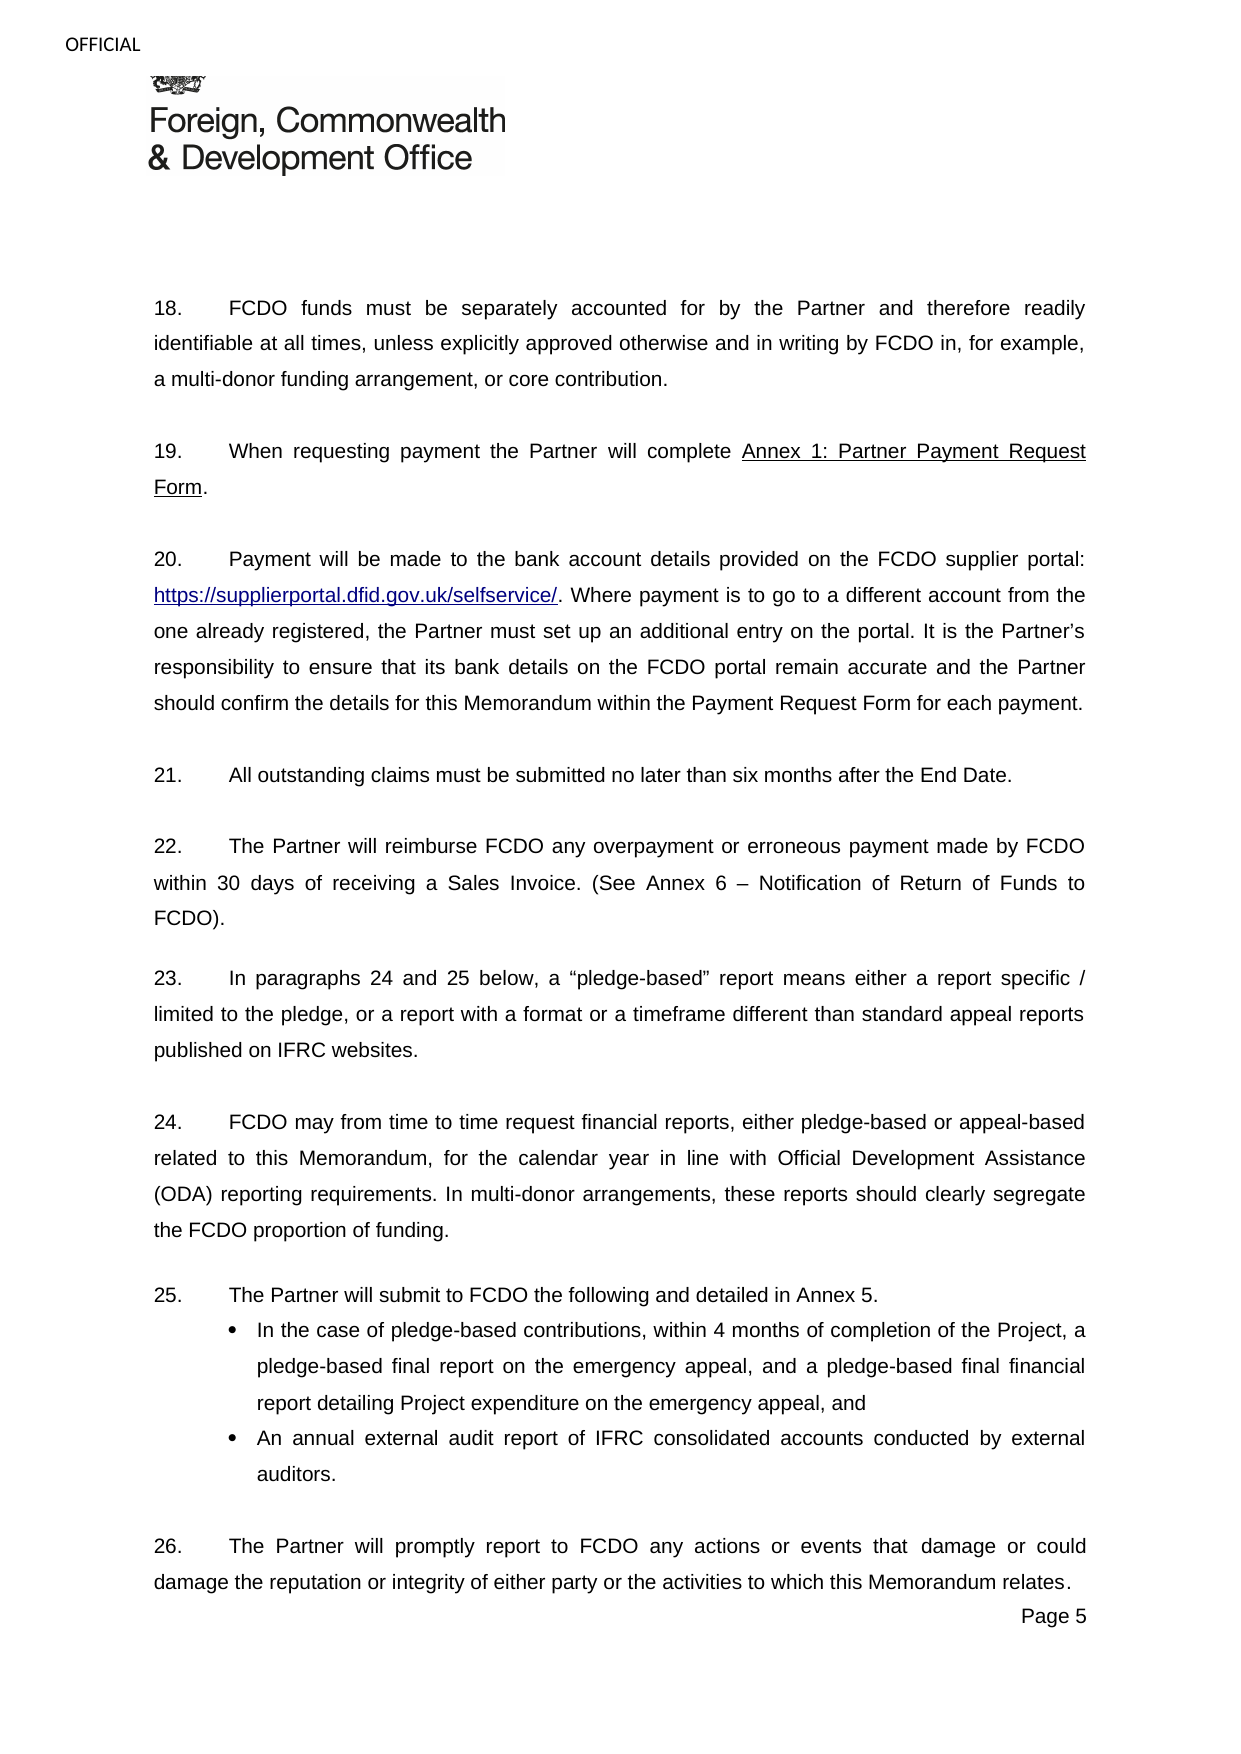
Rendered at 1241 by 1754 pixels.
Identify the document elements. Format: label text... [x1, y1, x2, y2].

list The Partner will submit to FCDO the following and detailed in Annex 5. [153, 1282, 1087, 1306]
list When requesting payment the Partner will complete Annex 1: Partner Payment Request Form. [153, 439, 1087, 499]
list An annual external audit report of IFRC consolidated accounts conducted by external auditors. [228, 1426, 1087, 1486]
list FCDO may from time to time request financial reports, either pledge-based or appeal-based related to this Memorandum, for the calendar year in line with Official Development Assistance (ODA) reporting requirements. In multi-donor arrangements, these reports should clearly segregate the FCDO proportion of funding. [153, 1110, 1087, 1242]
list FCDO funds must be separately accounted for by the Partner and therefore readily identifiable at all times, unless explicitly approved otherwise and in writing by FCDO in, for example, a multi-donor funding arrangement, or core contribution. [153, 295, 1087, 391]
list In the case of pledge-based contributions, within 4 months of completion of the Project, a pledge-based final report on the emergency appeal, and a pledge-based final financial report detailing Project expenditure on the emergency appeal, and [228, 1318, 1087, 1414]
list The Partner will reimburse FCDO any overpayment or erroneous payment made by FCDO within 30 days of receiving a Sales Invoice. (See Annex 6 – Notification of Return of Funds to FCDO). [153, 834, 1087, 930]
list Payment will be made to the bank account details provided on the FCDO supplier portal: https://supplierportal.dfid.gov.uk/selfservice/. Where payment is to go to a different account from the one already registered, the Partner must set up an additional entry on the portal. It is the Partner’s responsibility to ensure that its bank details on the FCDO portal remain accurate and the Partner should confirm the details for this Memorandum within the Payment Request Form for each payment. [153, 547, 1087, 714]
list The Partner will promptly report to FCDO any actions or events that damage or could damage the reputation or integrity of either party or the activities to which this Memorandum relates. [153, 1534, 1087, 1594]
list In paragraphs 24 and 25 below, a “pledge-based” report means either a report specific / limited to the pledge, or a report with a format or a timeframe different than standard appeal reports published on IFRC websites. [153, 966, 1087, 1062]
list All outstanding claims must be submitted no later than six months after the End Date. [153, 762, 1087, 786]
